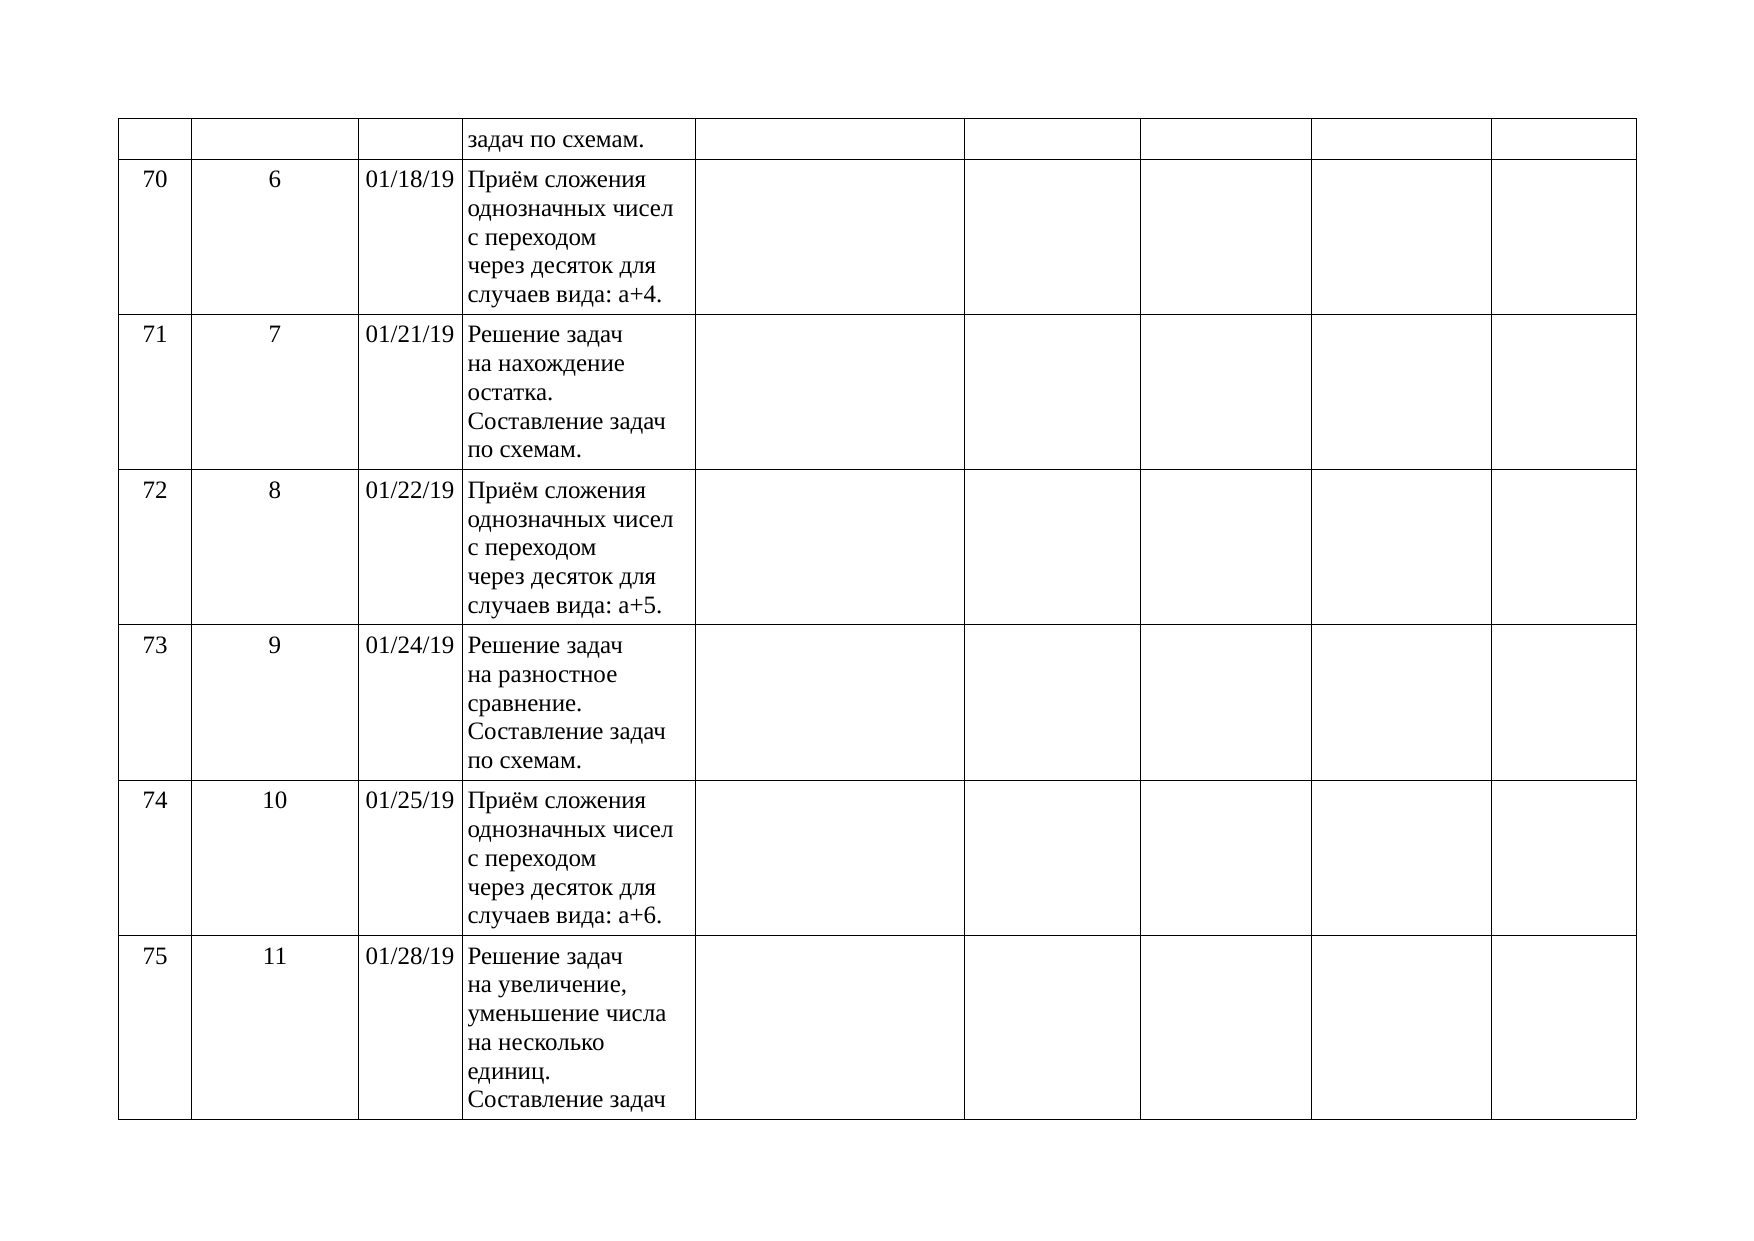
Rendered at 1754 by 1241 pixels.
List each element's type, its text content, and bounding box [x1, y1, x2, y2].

table_cell [1141, 119, 1311, 158]
table_cell 22.01.19 [359, 470, 462, 624]
table_cell [696, 119, 964, 158]
table_cell 71 [119, 315, 191, 469]
table_cell Приём сложения однозначных чисел с переходом через десяток для случаев вида: а+6. [463, 781, 695, 935]
table_cell 18.01.19 [359, 160, 462, 314]
table_cell [1492, 160, 1636, 314]
table_cell [965, 160, 1140, 314]
table_cell [1141, 160, 1311, 314]
table_cell [1312, 625, 1491, 780]
table_cell [1312, 119, 1491, 158]
table_cell 17.01.19 [359, 119, 462, 158]
table_cell 21.01.19 [359, 315, 462, 469]
table_cell [1492, 936, 1636, 1119]
table_cell 72 [119, 470, 191, 624]
table_cell [119, 119, 191, 158]
table_cell [192, 119, 358, 158]
table_cell 74 [119, 781, 191, 935]
table_cell [1312, 936, 1491, 1119]
table_cell Решение задач на увеличение, уменьшение числа на несколько единиц. Составление задач [463, 936, 695, 1119]
table_cell [696, 936, 964, 1119]
table_cell [1492, 470, 1636, 624]
table_cell [1492, 315, 1636, 469]
table_cell [696, 315, 964, 469]
table_cell 10 [192, 781, 358, 935]
table_cell [1492, 625, 1636, 780]
table_cell Решение задач на нахождение остатка. Составление задач по схемам. [463, 315, 695, 469]
table_cell [1312, 160, 1491, 314]
table_cell [965, 781, 1140, 935]
table_cell 28.01.19 [359, 936, 462, 1119]
table_cell [965, 625, 1140, 780]
table_cell 73 [119, 625, 191, 780]
table_cell [965, 470, 1140, 624]
table_cell [696, 781, 964, 935]
table_cell [965, 315, 1140, 469]
table_cell [965, 936, 1140, 1119]
table_cell Приём сложения однозначных чисел с переходом через десяток для случаев вида: а+5. [463, 470, 695, 624]
table_cell [1492, 119, 1636, 158]
table_cell 24.01.19 [359, 625, 462, 780]
table_cell задач по схемам. [463, 119, 695, 158]
table_cell 25.01.19 [359, 781, 462, 935]
table_cell 9 [192, 625, 358, 780]
table_cell [696, 625, 964, 780]
table_cell [965, 119, 1140, 158]
table_cell [696, 470, 964, 624]
table_cell 75 [119, 936, 191, 1119]
table_cell Приём сложения однозначных чисел с переходом через десяток для случаев вида: а+4. [463, 160, 695, 314]
table_cell [1312, 781, 1491, 935]
table_cell [1141, 625, 1311, 780]
table_cell [1312, 315, 1491, 469]
table_cell 11 [192, 936, 358, 1119]
table_cell [1141, 936, 1311, 1119]
table_cell 8 [192, 470, 358, 624]
table_cell [696, 160, 964, 314]
table_cell [1141, 315, 1311, 469]
table_cell [1141, 470, 1311, 624]
table_cell 70 [119, 160, 191, 314]
table_cell 6 [192, 160, 358, 314]
table_cell 7 [192, 315, 358, 469]
table_cell [1492, 781, 1636, 935]
table_cell Решение задач на разностное сравнение. Составление задач по схемам. [463, 625, 695, 780]
table_cell [1141, 781, 1311, 935]
table_cell [1312, 470, 1491, 624]
